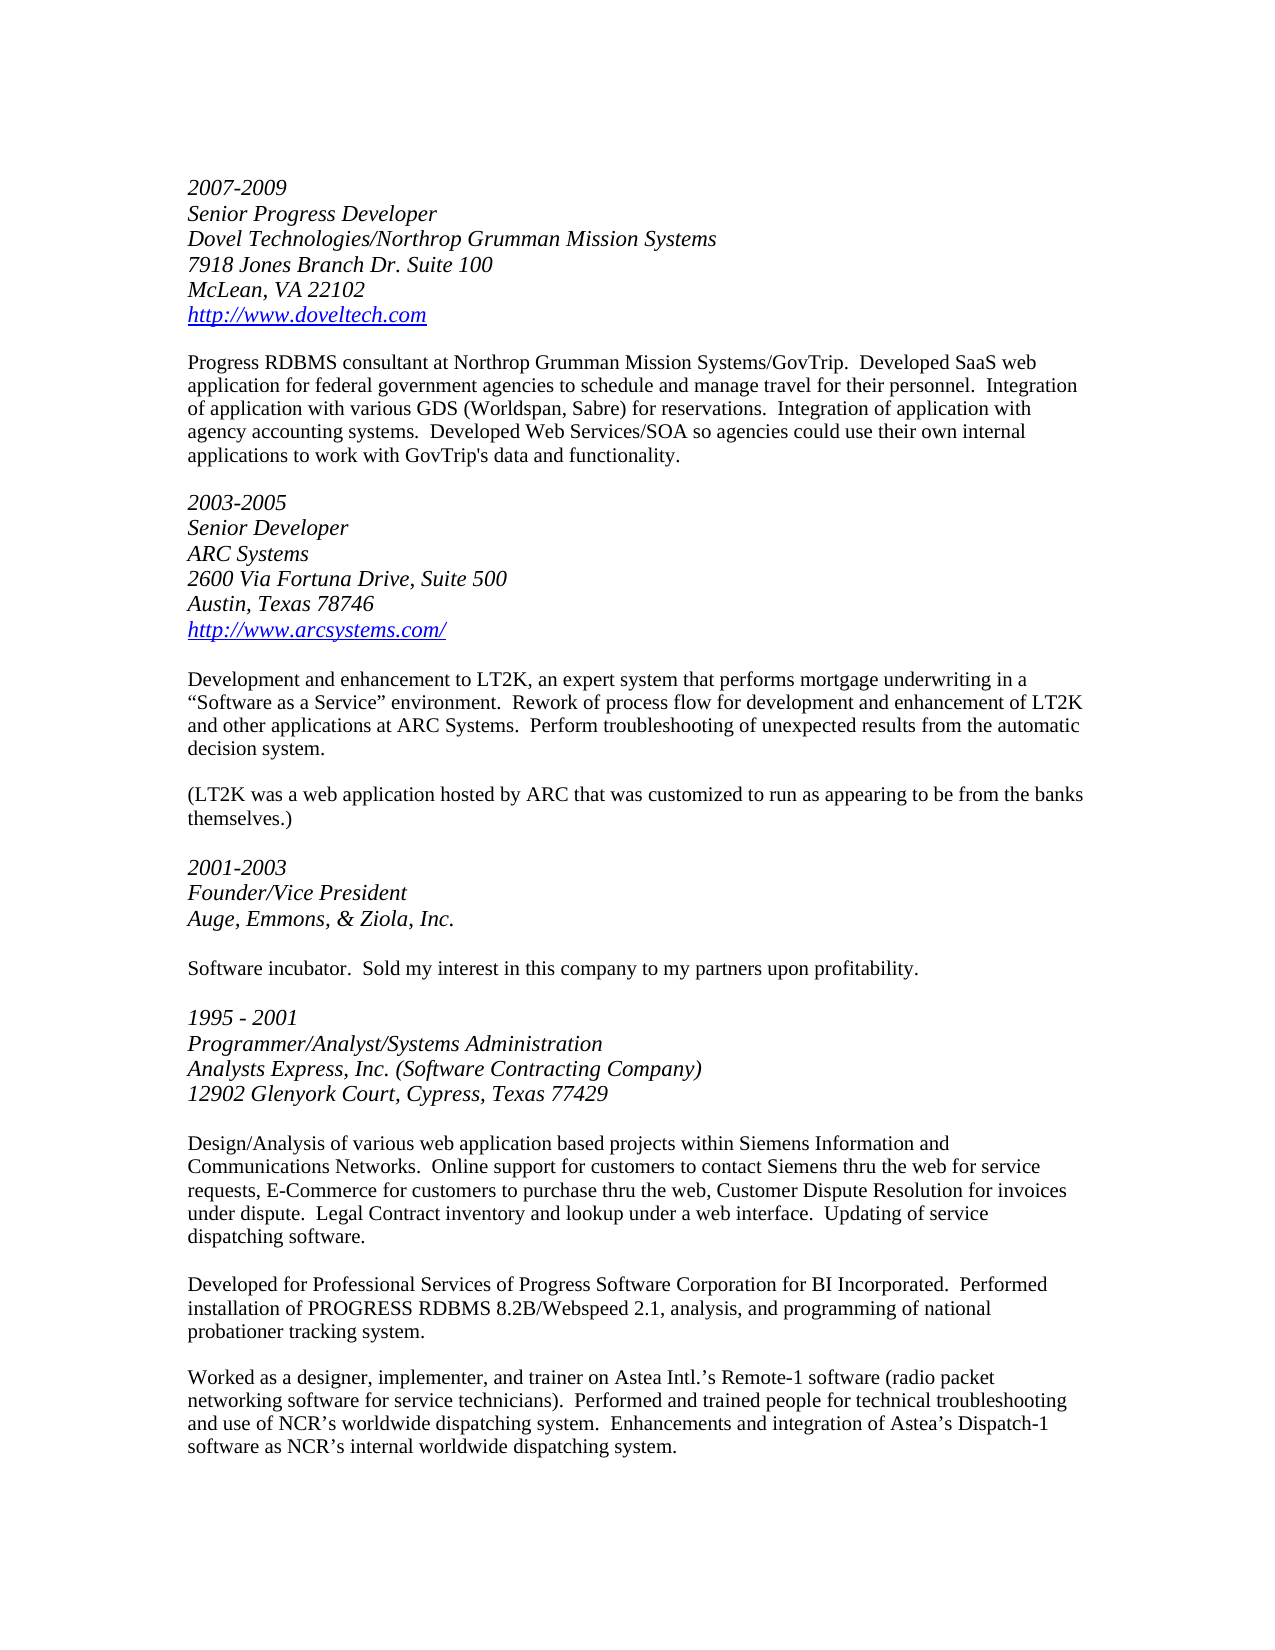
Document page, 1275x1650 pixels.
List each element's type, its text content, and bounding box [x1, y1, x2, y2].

text 7918 Jones Branch Dr. Suite 100 [187, 252, 1087, 277]
text 2007-2009 [187, 175, 1087, 201]
text 12902 Glenyork Court, Cypress, Texas 77429 [187, 1081, 1087, 1107]
text Progress RDBMS consultant at Northrop Grumman Mission Systems/GovTrip. Developed SaaS web application for federal government agencies to schedule and manage travel for their personnel. Integration of application with various GDS (Worldspan, Sabre) for reservations. Integration of application with agency accounting systems. Developed Web Services/SOA so agencies could use their own internal applications to work with GovTrip's data and functionality. [187, 351, 1087, 467]
text ARC Systems 2600 Via Fortuna Drive, Suite 500 Austin, Texas 78746 [187, 541, 1087, 617]
text 1995 - 2001 [187, 1005, 1087, 1031]
text Senior Developer [187, 515, 1087, 541]
text Development and enhancement to LT2K, an expert system that performs mortgage underwriting in a “Software as a Service” environment. Rework of process flow for development and enhancement of LT2K and other applications at ARC Systems. Perform troubleshooting of unexpected results from the automatic decision system. [187, 668, 1087, 760]
text Developed for Professional Services of Progress Software Corporation for BI Incorporated. Performed installation of PROGRESS RDBMS 8.2B/Webspeed 2.1, analysis, and programming of national probationer tracking system. [187, 1273, 1087, 1343]
text Auge, Emmons, & Ziola, Inc. [187, 906, 1087, 931]
text Worked as a designer, implementer, and trainer on Astea Intl.’s Remote-1 software (radio packet networking software for service technicians). Performed and trained people for technical troubleshooting and use of NCR’s worldwide dispatching system. Enhancements and integration of Astea’s Dispatch-1 software as NCR’s internal worldwide dispatching system. [187, 1366, 1087, 1458]
text Programmer/Analyst/Systems Administration [187, 1031, 1087, 1056]
text Dovel Technologies/Northrop Grumman Mission Systems [187, 226, 1087, 252]
text Senior Progress Developer [187, 201, 1087, 226]
text Analysts Express, Inc. (Software Contracting Company) [187, 1056, 1087, 1081]
text Software incubator. Sold my interest in this company to my partners upon profitability. [187, 957, 1087, 980]
text 2001-2003 [187, 855, 1087, 880]
text http://www.doveltech.com [187, 302, 1087, 328]
text (LT2K was a web application hosted by ARC that was customized to run as appearing to be from the banks themselves.) [187, 783, 1087, 829]
text 2003-2005 [187, 490, 1087, 515]
text http://www.arcsystems.com/ [187, 617, 1087, 642]
text Founder/Vice President [187, 880, 1087, 906]
text Design/Analysis of various web application based projects within Siemens Information and Communications Networks. Online support for customers to contact Siemens thru the web for service requests, E-Commerce for customers to purchase thru the web, Customer Dispute Resolution for invoices under dispute. Legal Contract inventory and lookup under a web interface. Updating of service dispatching software. [187, 1132, 1087, 1248]
text McLean, VA 22102 [187, 277, 1087, 302]
